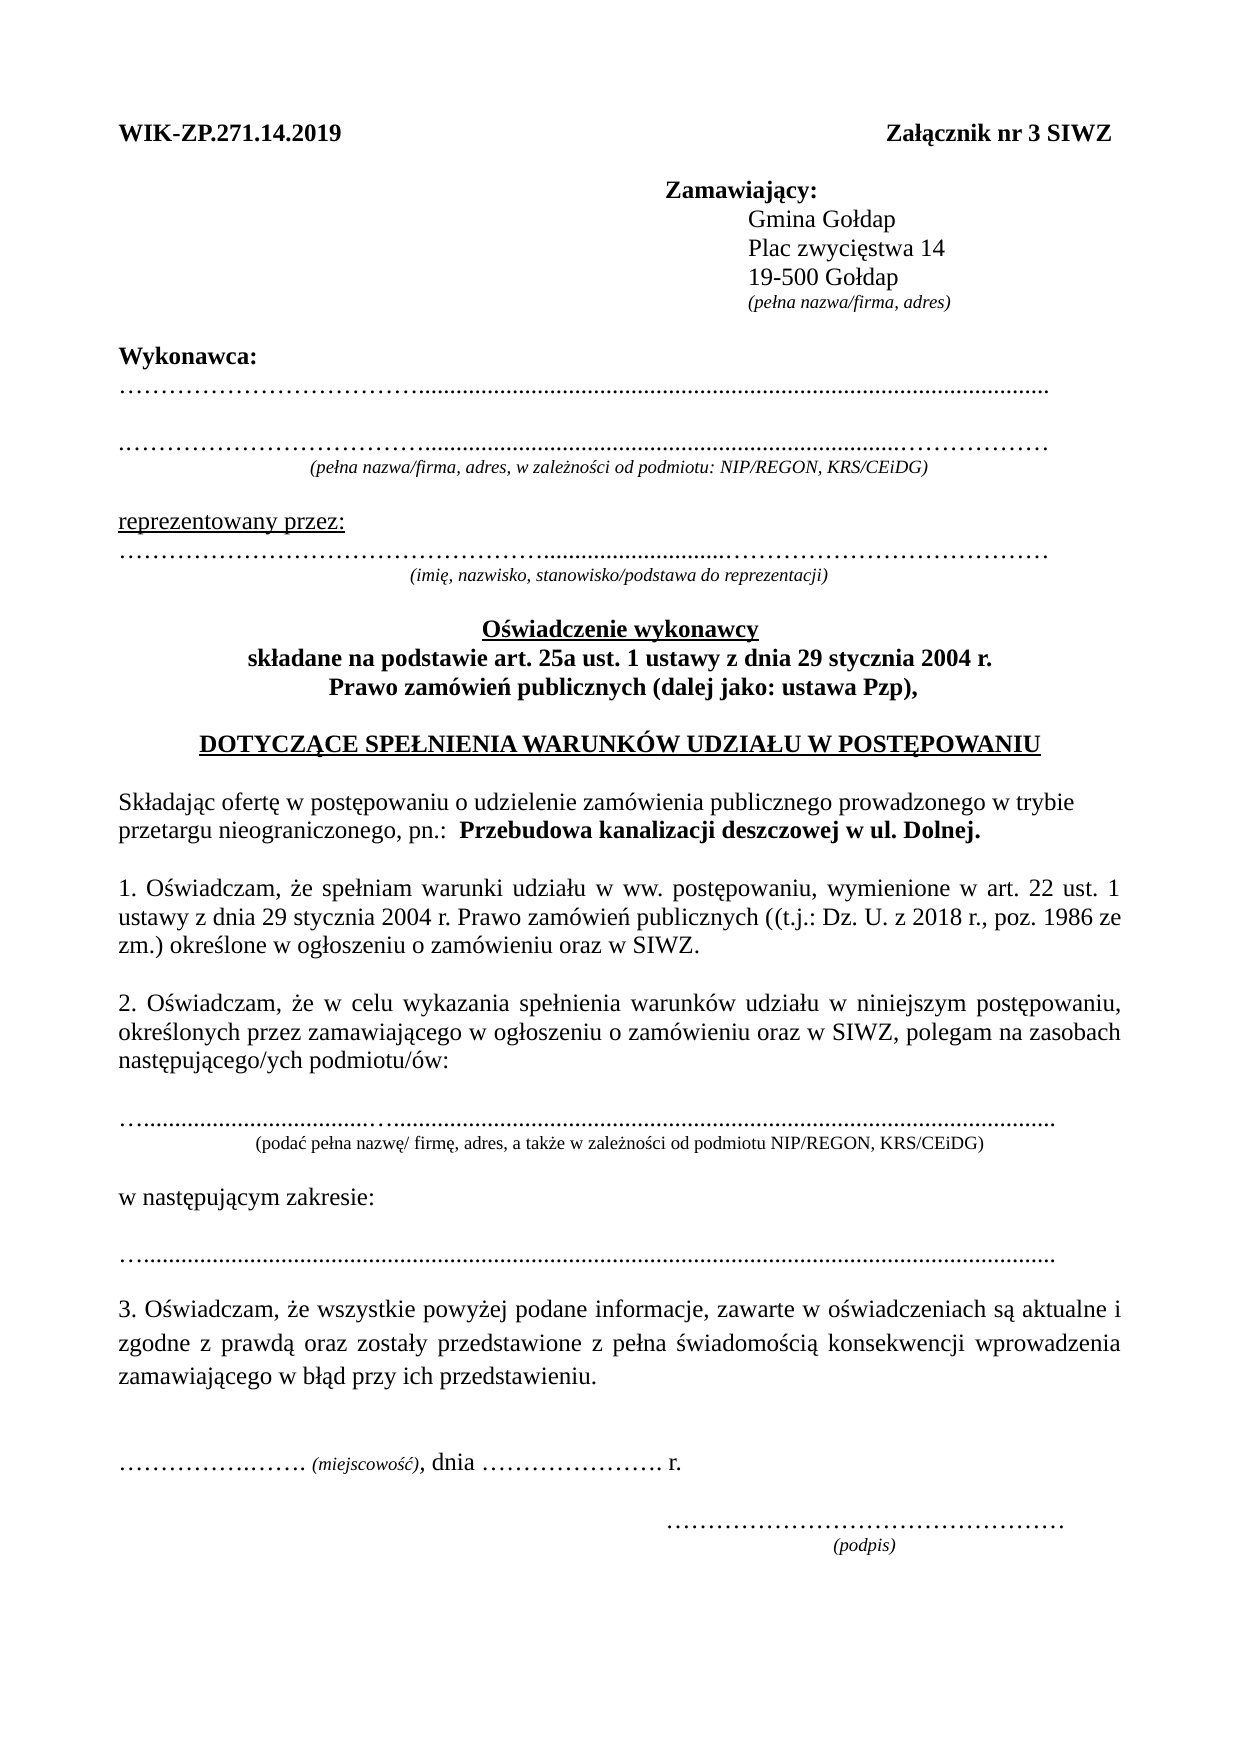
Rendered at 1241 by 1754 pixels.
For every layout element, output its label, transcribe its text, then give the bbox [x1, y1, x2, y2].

text Prawo zamówień publicznych (dalej jako: ustawa Pzp), [118, 672, 1122, 700]
text DOTYCZĄCE SPEŁNIENIA WARUNKÓW UDZIAŁU W POSTĘPOWANIU [118, 729, 1122, 758]
list 1. Oświadczam, że spełniam warunki udziału w ww. postępowaniu, wymienione w art. 22 ust. 1 ustawy z dnia 29 stycznia 2004 r. Prawo zamówień publicznych ((t.j.: Dz. U. z 2018 r., poz. 1986 ze zm.) określone w ogłoszeniu o zamówieniu oraz w SIWZ. [118, 873, 1122, 959]
text Oświadczenie wykonawcy [118, 614, 1122, 643]
text 3. Oświadczam, że wszystkie powyżej podane informacje, zawarte w oświadczeniach są aktualne i zgodne z prawdą oraz zostały przedstawione z pełna świadomością konsekwencji wprowadzenia zamawiającego w błąd przy ich przedstawieniu. [118, 1290, 1122, 1390]
text ………………………………………… [118, 1505, 1122, 1533]
text (pełna nazwa/firma, adres) [748, 291, 1122, 312]
text Plac zwycięstwa 14 [748, 233, 1122, 262]
text 19-500 Gołdap [748, 262, 1122, 291]
text (podać pełna nazwę/ firmę, adres, a także w zależności od podmiotu NIP/REGON, KRS/CEiDG) [118, 1132, 1122, 1153]
text Zamawiający: [665, 176, 1122, 204]
text składane na podstawie art. 25a ust. 1 ustawy z dnia 29 stycznia 2004 r. [118, 643, 1122, 672]
text (imię, nazwisko, stanowisko/podstawa do reprezentacji) [118, 564, 1122, 585]
text Składając ofertę w postępowaniu o udzielenie zamówienia publicznego prowadzonego w trybie przetargu nieograniczonego, pn.: Przebudowa kanalizacji deszczowej w ul. Dolnej. [118, 787, 1122, 844]
text …....................................….......................................................................................................... [118, 1103, 1122, 1132]
text 2. Oświadczam, że w celu wykazania spełnienia warunków udziału w niniejszym postępowaniu, określonych przez zamawiającego w ogłoszeniu o zamówieniu oraz w SIWZ, polegam na zasobach następującego/ych podmiotu/ów: [118, 988, 1122, 1074]
text (podpis) [118, 1533, 1122, 1555]
text (pełna nazwa/firma, adres, w zależności od podmiotu: NIP/REGON, KRS/CEiDG) [118, 456, 1122, 477]
text w następującym zakresie: [118, 1182, 1122, 1211]
text Wykonawca: [118, 341, 1122, 370]
text ….................................................................................................................................................. [118, 1239, 1122, 1268]
text .………………………………............................................................................……………… [118, 427, 1122, 456]
text reprezentowany przez: [118, 506, 1122, 535]
text Gmina Gołdap [748, 204, 1122, 233]
text …………….……. (miejscowość), dnia …………………. r. [118, 1447, 1122, 1476]
text WIK-ZP.271.14.2019 Załącznik nr 3 SIWZ [118, 118, 1122, 147]
text ………………………………..................................................................................................... [118, 370, 1122, 398]
text …………………………………………….............................………………………………… [118, 535, 1122, 564]
